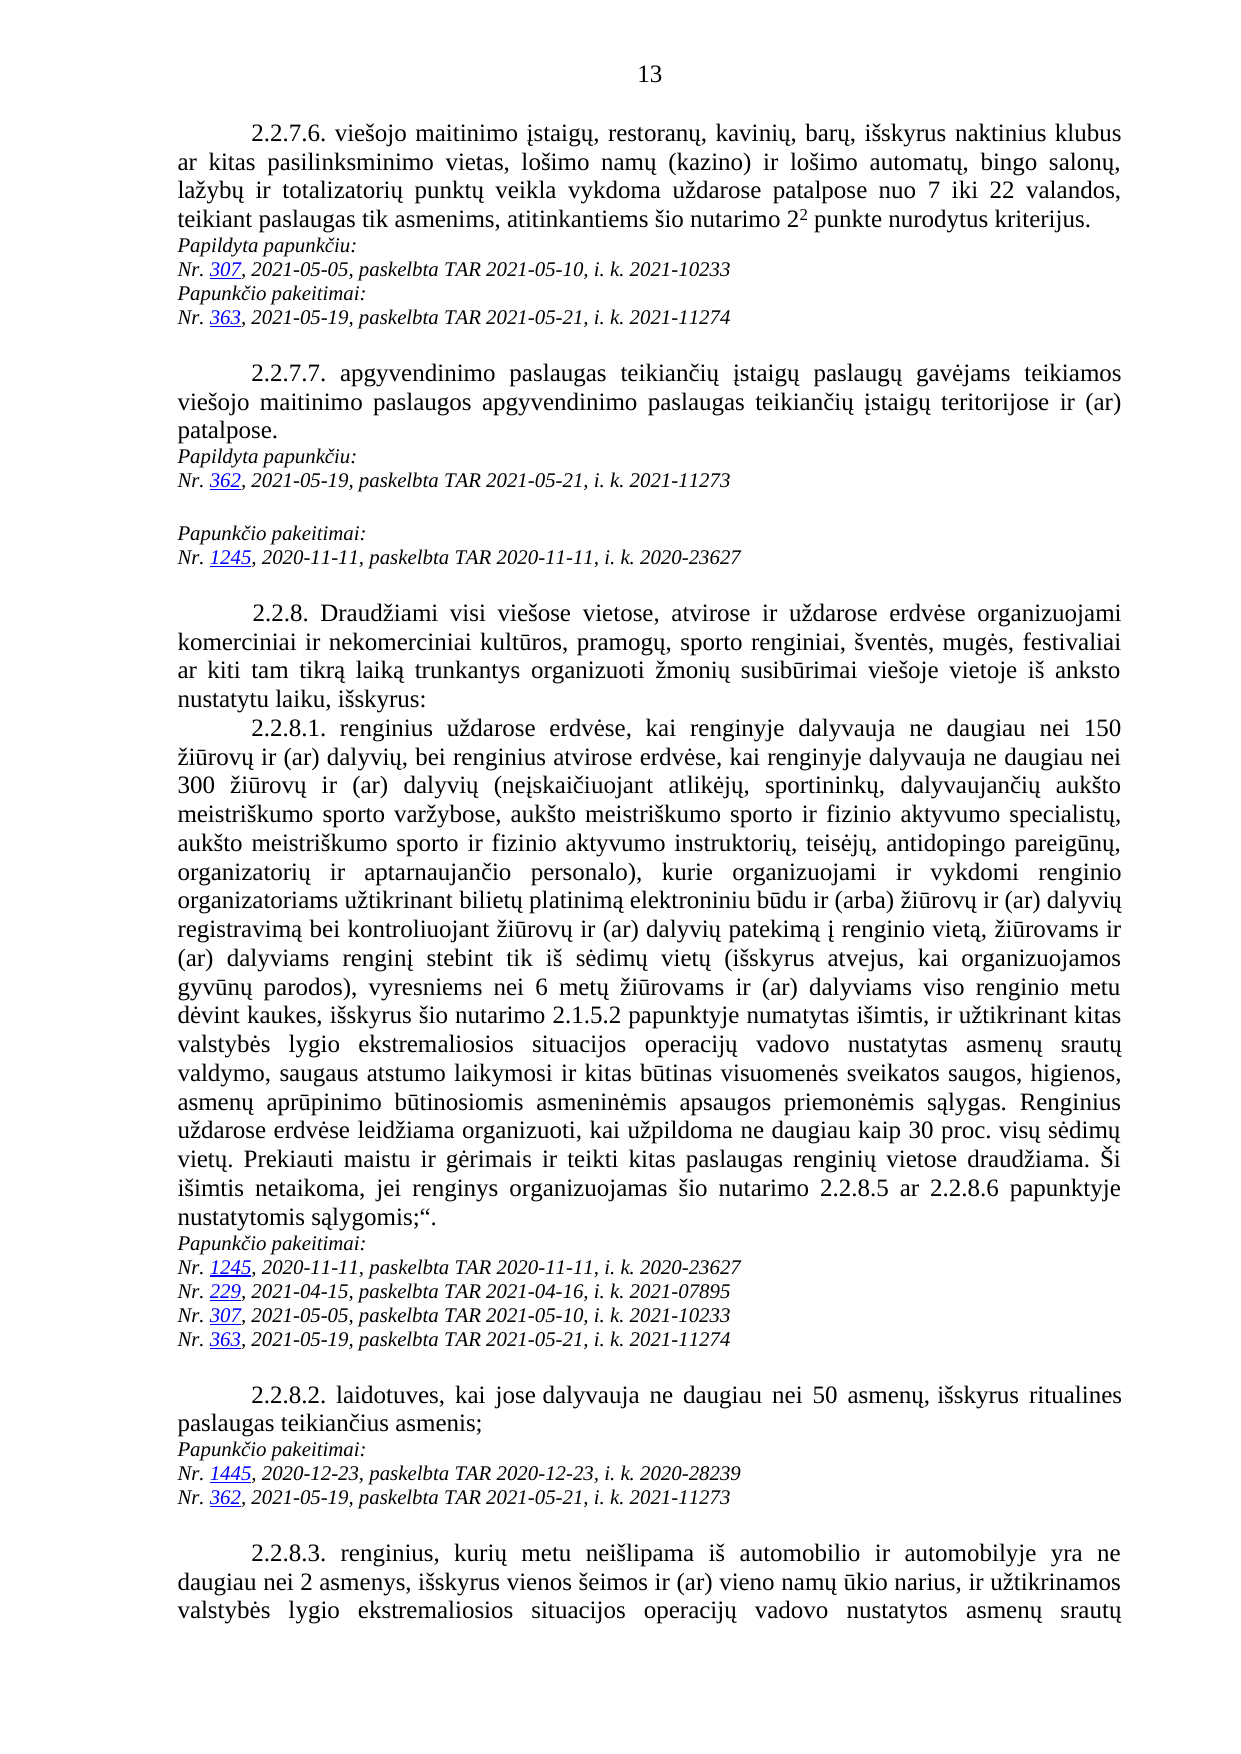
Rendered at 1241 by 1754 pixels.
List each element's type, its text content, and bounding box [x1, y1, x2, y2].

text Nr. 362, 2021-05-19, paskelbta TAR 2021-05-21, i. k. 2021-11273 [177, 468, 1122, 492]
text Nr. 1245, 2020-11-11, paskelbta TAR 2020-11-11, i. k. 2020-23627 [177, 1255, 1122, 1279]
text Nr. 363, 2021-05-19, paskelbta TAR 2021-05-21, i. k. 2021-11274 [177, 305, 1122, 329]
text Nr. 363, 2021-05-19, paskelbta TAR 2021-05-21, i. k. 2021-11274 [177, 1327, 1122, 1351]
text Nr. 307, 2021-05-05, paskelbta TAR 2021-05-10, i. k. 2021-10233 [177, 257, 1122, 281]
text Papunkčio pakeitimai: [177, 1437, 1122, 1461]
text 2.2.7.6. viešojo maitinimo įstaigų, restoranų, kavinių, barų, išskyrus naktinius klubus ar kitas pasilinksminimo vietas, lošimo namų (kazino) ir lošimo automatų, bingo salonų, lažybų ir totalizatorių punktų veikla vykdoma uždarose patalpose nuo 7 iki 22 valandos, teikiant paslaugas tik asmenims, atitinkantiems šio nutarimo 22 punkte nurodytus kriterijus. [177, 118, 1122, 233]
text Nr. 307, 2021-05-05, paskelbta TAR 2021-05-10, i. k. 2021-10233 [177, 1303, 1122, 1327]
text 2.2.8. Draudžiami visi viešose vietose, atvirose ir uždarose erdvėse organizuojami komerciniai ir nekomerciniai kultūros, pramogų, sporto renginiai, šventės, mugės, festivaliai ar kiti tam tikrą laiką trunkantys organizuoti žmonių susibūrimai viešoje vietoje iš anksto nustatytu laiku, išskyrus: [177, 598, 1122, 713]
text Papunkčio pakeitimai: [177, 1231, 1122, 1255]
text Nr. 1445, 2020-12-23, paskelbta TAR 2020-12-23, i. k. 2020-28239 [177, 1461, 1122, 1485]
text Papunkčio pakeitimai: [177, 521, 1122, 545]
text 2.2.8.1. renginius uždarose erdvėse, kai renginyje dalyvauja ne daugiau nei 150 žiūrovų ir (ar) dalyvių, bei renginius atvirose erdvėse, kai renginyje dalyvauja ne daugiau nei 300 žiūrovų ir (ar) dalyvių (neįskaičiuojant atlikėjų, sportininkų, dalyvaujančių aukšto meistriškumo sporto varžybose, aukšto meistriškumo sporto ir fizinio aktyvumo specialistų, aukšto meistriškumo sporto ir fizinio aktyvumo instruktorių, teisėjų, antidopingo pareigūnų, organizatorių ir aptarnaujančio personalo), kurie organizuojami ir vykdomi renginio organizatoriams užtikrinant bilietų platinimą elektroniniu būdu ir (arba) žiūrovų ir (ar) dalyvių registravimą bei kontroliuojant žiūrovų ir (ar) dalyvių patekimą į renginio vietą, žiūrovams ir (ar) dalyviams renginį stebint tik iš sėdimų vietų (išskyrus atvejus, kai organizuojamos gyvūnų parodos), vyresniems nei 6 metų žiūrovams ir (ar) dalyviams viso renginio metu dėvint kaukes, išskyrus šio nutarimo 2.1.5.2 papunktyje numatytas išimtis, ir užtikrinant kitas valstybės lygio ekstremaliosios situacijos operacijų vadovo nustatytas asmenų srautų valdymo, saugaus atstumo laikymosi ir kitas būtinas visuomenės sveikatos saugos, higienos, asmenų aprūpinimo būtinosiomis asmeninėmis apsaugos priemonėmis sąlygas. Renginius uždarose erdvėse leidžiama organizuoti, kai užpildoma ne daugiau kaip 30 proc. visų sėdimų vietų. Prekiauti maistu ir gėrimais ir teikti kitas paslaugas renginių vietose draudžiama. Ši išimtis netaikoma, jei renginys organizuojamas šio nutarimo 2.2.8.5 ar 2.2.8.6 papunktyje nustatytomis sąlygomis;“. [177, 713, 1122, 1231]
text Papildyta papunkčiu: [177, 444, 1122, 468]
text Papildyta papunkčiu: [177, 233, 1122, 257]
text 2.2.8.3. renginius, kurių metu neišlipama iš automobilio ir automobilyje yra ne daugiau nei 2 asmenys, išskyrus vienos šeimos ir (ar) vieno namų ūkio narius, ir užtikrinamos valstybės lygio ekstremaliosios situacijos operacijų vadovo nustatytos asmenų srautų [177, 1538, 1122, 1624]
text 2.2.8.2. laidotuves, kai jose dalyvauja ne daugiau nei 50 asmenų, išskyrus ritualines paslaugas teikiančius asmenis; [177, 1380, 1122, 1437]
text Nr. 362, 2021-05-19, paskelbta TAR 2021-05-21, i. k. 2021-11273 [177, 1485, 1122, 1509]
text Papunkčio pakeitimai: [177, 281, 1122, 305]
text 2.2.7.7. apgyvendinimo paslaugas teikiančių įstaigų paslaugų gavėjams teikiamos viešojo maitinimo paslaugos apgyvendinimo paslaugas teikiančių įstaigų teritorijose ir (ar) patalpose. [177, 358, 1122, 444]
text Nr. 1245, 2020-11-11, paskelbta TAR 2020-11-11, i. k. 2020-23627 [177, 545, 1122, 569]
text Nr. 229, 2021-04-15, paskelbta TAR 2021-04-16, i. k. 2021-07895 [177, 1279, 1122, 1303]
